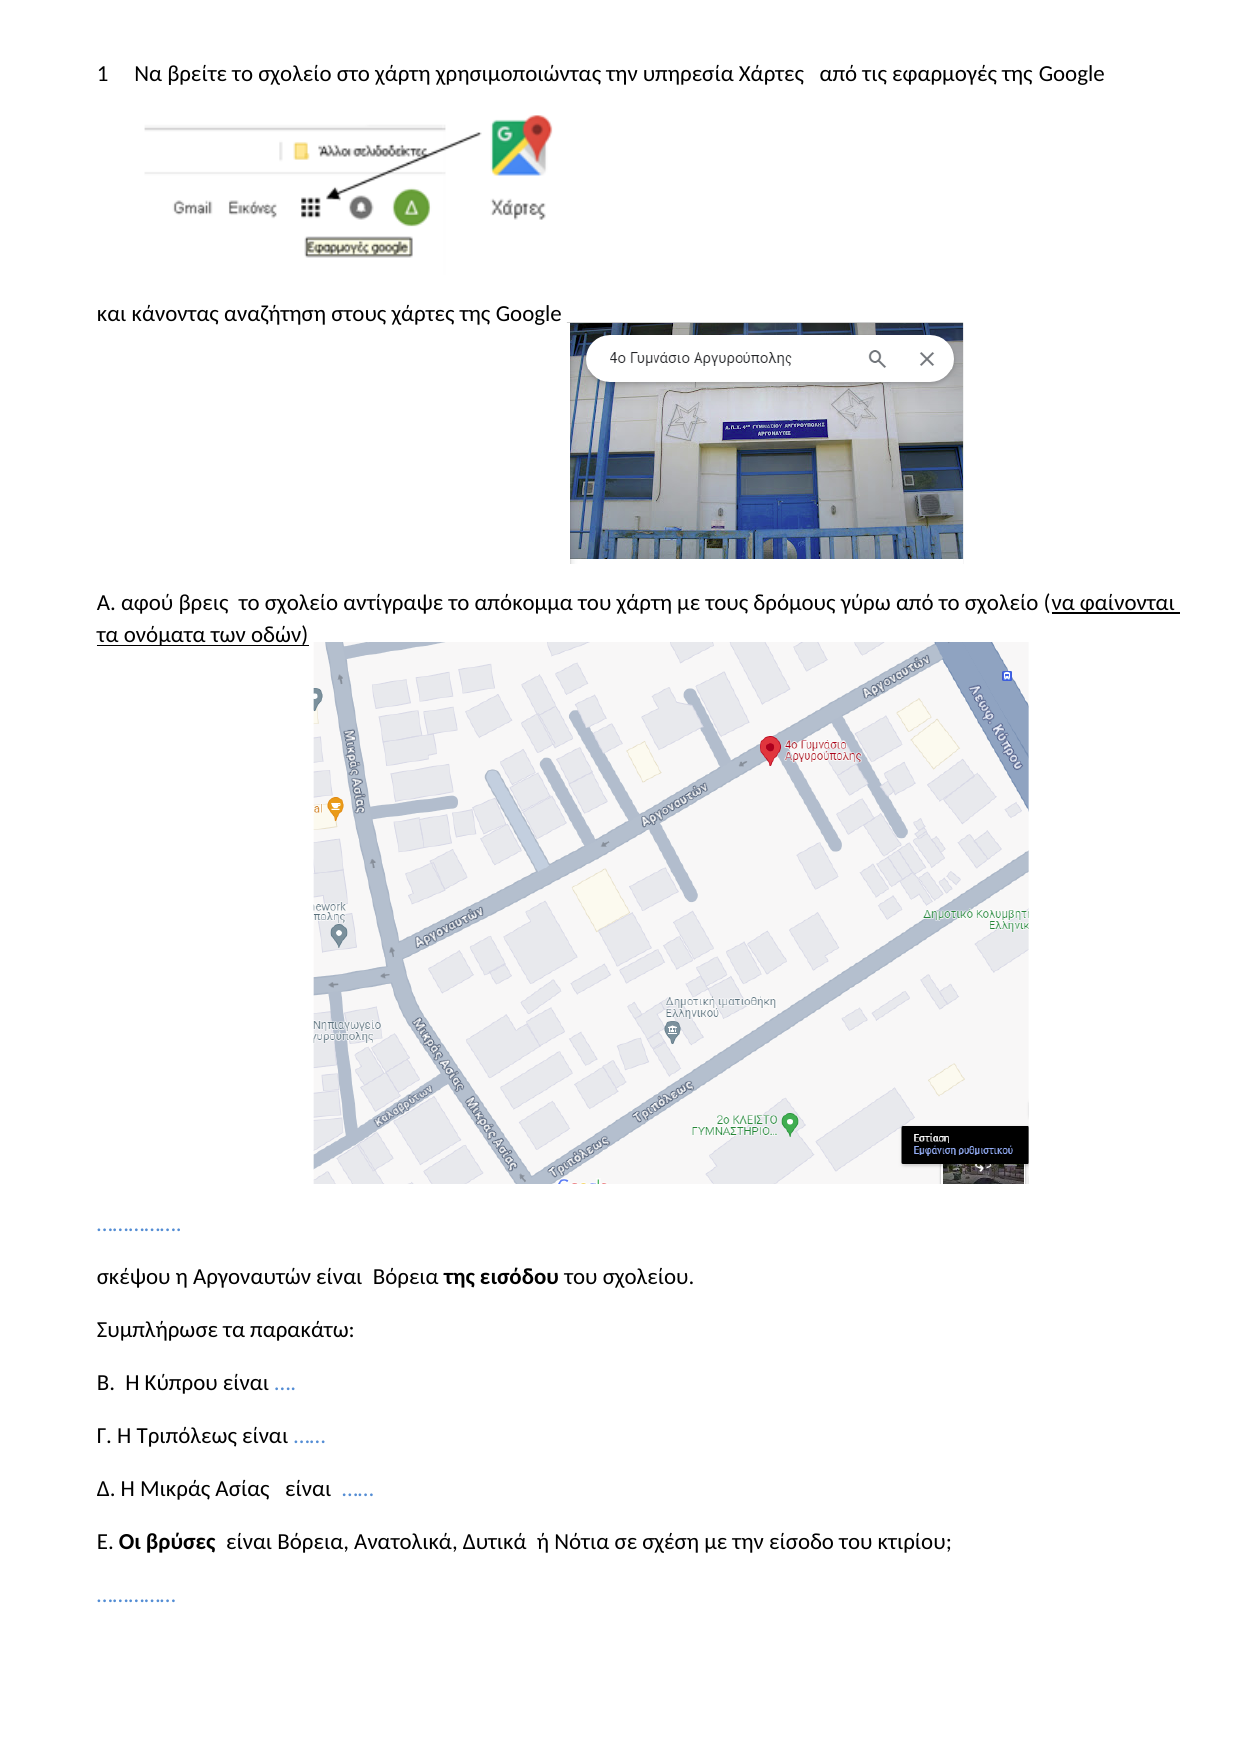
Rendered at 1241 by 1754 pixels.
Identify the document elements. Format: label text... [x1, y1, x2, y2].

list Να βρείτε το σχολείο στο χάρτη χρησιμοποιώντας την υπηρεσία Χάρτες από τις εφαρμογές της Google [97, 59, 1181, 87]
text Δ. Η Μικράς Ασίας είναι …… [97, 1474, 1181, 1502]
text Ε. Οι βρύσες είναι Βόρεια, Ανατολικά, Δυτικά ή Νότια σε σχέση με την είσοδο του κτιρίου; [97, 1527, 1181, 1555]
text ……………. [97, 1209, 1181, 1237]
text και κάνοντας αναζήτηση στους χάρτες της Google [97, 299, 1181, 563]
text Συμπλήρωσε τα παρακάτω: [97, 1315, 1181, 1343]
text …………… [97, 1580, 1181, 1608]
text σκέψου η Αργοναυτών είναι Βόρεια της εισόδου του σχολείου. [97, 1262, 1181, 1290]
text Α. αφού βρεις το σχολείο αντίγραψε το απόκομμα του χάρτη με τους δρόμους γύρω από το σχολείο (να φαίνονται τα ονόματα των οδών) [97, 588, 1181, 1184]
text Γ. Η Τριπόλεως είναι …… [97, 1421, 1181, 1449]
text Β. Η Κύπρου είναι …. [97, 1368, 1181, 1396]
